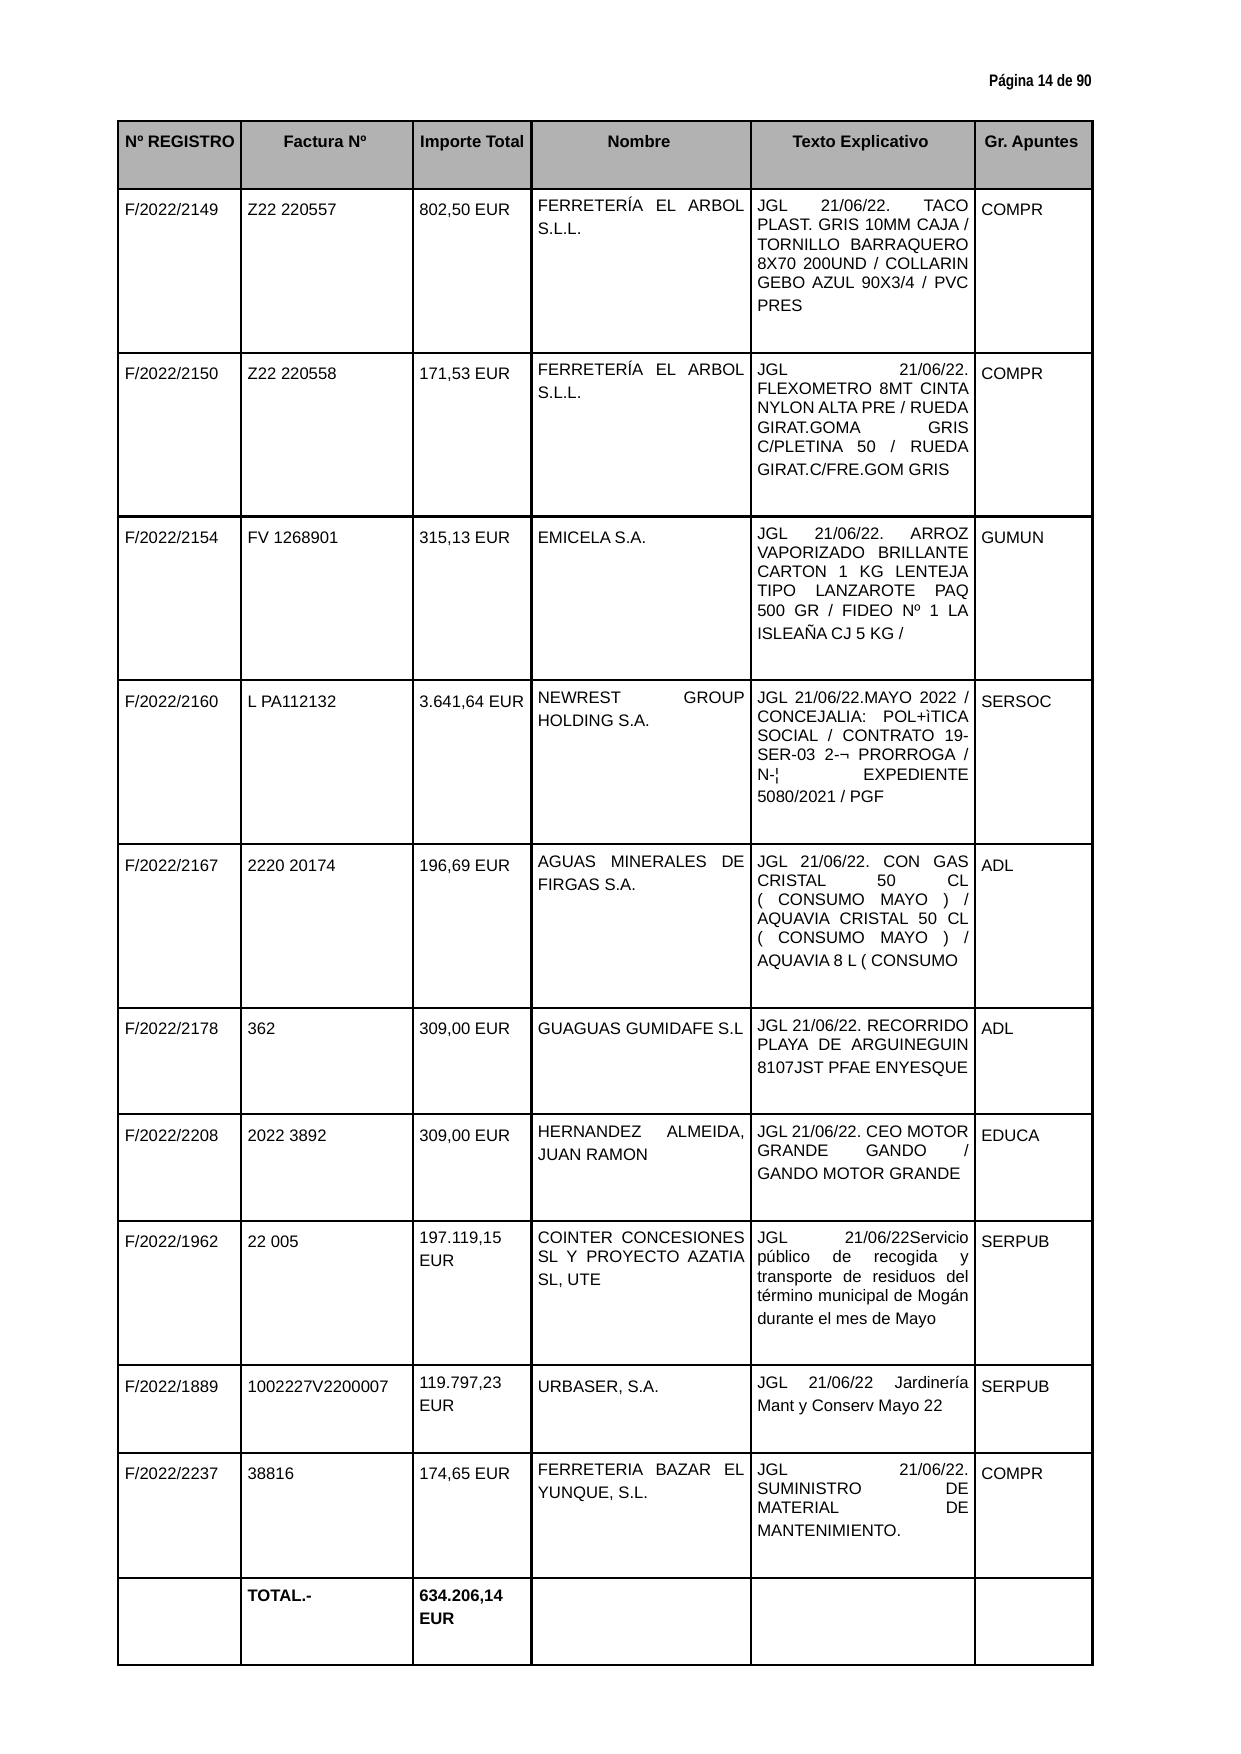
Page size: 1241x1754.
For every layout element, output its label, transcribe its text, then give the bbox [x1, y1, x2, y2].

table_cell COMPR [976, 1454, 1091, 1577]
table_cell ADL [976, 1009, 1091, 1113]
table_cell 197.119,15 EUR [414, 1222, 530, 1364]
table_cell JGL 21/06/22. ARROZ VAPORIZADO BRILLANTE CARTON 1 KG LENTEJA TIPO LANZAROTE PAQ 500 GR / FIDEO Nº 1 LA ISLEAÑA CJ 5 KG / [752, 518, 974, 679]
table_cell JGL 21/06/22Servicio público de recogida y transporte de residuos del término municipal de Mogán durante el mes de Mayo [752, 1222, 974, 1364]
table_cell JGL 21/06/22.MAYO 2022 / CONCEJALIA: POL+ìTICA SOCIAL / CONTRATO 19-SER-03 2-¬ PRORROGA / N-¦ EXPEDIENTE 5080/2021 / PGF [752, 681, 974, 843]
table_cell COINTER CONCESIONES SL Y PROYECTO AZATIA SL, UTE [533, 1222, 750, 1364]
table_cell FERRETERIA BAZAR EL YUNQUE, S.L. [533, 1454, 750, 1577]
table_cell JGL 21/06/22 Jardinería Mant y Conserv Mayo 22 [752, 1366, 974, 1452]
table_cell FERRETERÍA EL ARBOL S.L.L. [533, 190, 750, 352]
table_cell F/2022/2149 [119, 190, 240, 352]
table_cell F/2022/2154 [119, 518, 240, 679]
table_cell JGL 21/06/22. TACO PLAST. GRIS 10MM CAJA / TORNILLO BARRAQUERO 8X70 200UND / COLLARIN GEBO AZUL 90X3/4 / PVC PRES [752, 190, 974, 352]
table_cell NEWREST GROUP HOLDING S.A. [533, 681, 750, 843]
table_cell 802,50 EUR [414, 190, 530, 352]
table_cell Z22 220557 [242, 190, 412, 352]
table_cell FV 1268901 [242, 518, 412, 679]
table_header Gr. Apuntes [976, 122, 1091, 188]
table_header Texto Explicativo [752, 122, 974, 188]
table_cell 38816 [242, 1454, 412, 1577]
table_cell 22 005 [242, 1222, 412, 1364]
table_header Factura Nº [242, 122, 412, 188]
table_cell SERSOC [976, 681, 1091, 843]
table_cell 315,13 EUR [414, 518, 530, 679]
table_header Nº REGISTRO [119, 122, 240, 188]
table_cell 2022 3892 [242, 1115, 412, 1220]
table_header Importe Total [414, 122, 530, 188]
table_cell FERRETERÍA EL ARBOL S.L.L. [533, 354, 750, 515]
table_cell 309,00 EUR [414, 1009, 530, 1113]
table_cell SERPUB [976, 1366, 1091, 1452]
table_cell F/2022/2160 [119, 681, 240, 843]
table_cell 119.797,23 EUR [414, 1366, 530, 1452]
table_cell JGL 21/06/22. SUMINISTRO DE MATERIAL DE MANTENIMIENTO. [752, 1454, 974, 1577]
table_cell 309,00 EUR [414, 1115, 530, 1220]
table_cell COMPR [976, 354, 1091, 515]
table_cell HERNANDEZ ALMEIDA, JUAN RAMON [533, 1115, 750, 1220]
table_cell [752, 1579, 974, 1664]
table_cell SERPUB [976, 1222, 1091, 1364]
table_cell TOTAL.- [242, 1579, 412, 1664]
table_cell ADL [976, 845, 1091, 1007]
table_cell JGL 21/06/22. CON GAS CRISTAL 50 CL ( CONSUMO MAYO ) / AQUAVIA CRISTAL 50 CL ( CONSUMO MAYO ) / AQUAVIA 8 L ( CONSUMO [752, 845, 974, 1007]
table_cell GUMUN [976, 518, 1091, 679]
table_cell F/2022/2167 [119, 845, 240, 1007]
table_cell COMPR [976, 190, 1091, 352]
table_cell 174,65 EUR [414, 1454, 530, 1577]
table_cell F/2022/1962 [119, 1222, 240, 1364]
table_cell 362 [242, 1009, 412, 1113]
table_cell F/2022/2237 [119, 1454, 240, 1577]
table_cell AGUAS MINERALES DE FIRGAS S.A. [533, 845, 750, 1007]
table_cell 196,69 EUR [414, 845, 530, 1007]
table_cell [119, 1579, 240, 1664]
table_cell F/2022/2178 [119, 1009, 240, 1113]
table_cell URBASER, S.A. [533, 1366, 750, 1452]
table_cell JGL 21/06/22. CEO MOTOR GRANDE GANDO / GANDO MOTOR GRANDE [752, 1115, 974, 1220]
table_cell Z22 220558 [242, 354, 412, 515]
table_cell [976, 1579, 1091, 1664]
table_cell 3.641,64 EUR [414, 681, 530, 843]
table_cell 171,53 EUR [414, 354, 530, 515]
table_cell EMICELA S.A. [533, 518, 750, 679]
table_cell F/2022/2150 [119, 354, 240, 515]
table_cell F/2022/1889 [119, 1366, 240, 1452]
table_header Nombre [533, 122, 750, 188]
table_cell 2220 20174 [242, 845, 412, 1007]
table_cell 1002227V2200007 [242, 1366, 412, 1452]
table_cell GUAGUAS GUMIDAFE S.L [533, 1009, 750, 1113]
table_cell EDUCA [976, 1115, 1091, 1220]
table_cell 634.206,14 EUR [414, 1579, 530, 1664]
table_cell JGL 21/06/22. FLEXOMETRO 8MT CINTA NYLON ALTA PRE / RUEDA GIRAT.GOMA GRIS C/PLETINA 50 / RUEDA GIRAT.C/FRE.GOM GRIS [752, 354, 974, 515]
table_cell JGL 21/06/22. RECORRIDO PLAYA DE ARGUINEGUIN 8107JST PFAE ENYESQUE [752, 1009, 974, 1113]
table_cell L PA112132 [242, 681, 412, 843]
table_cell [533, 1579, 750, 1664]
table_cell F/2022/2208 [119, 1115, 240, 1220]
